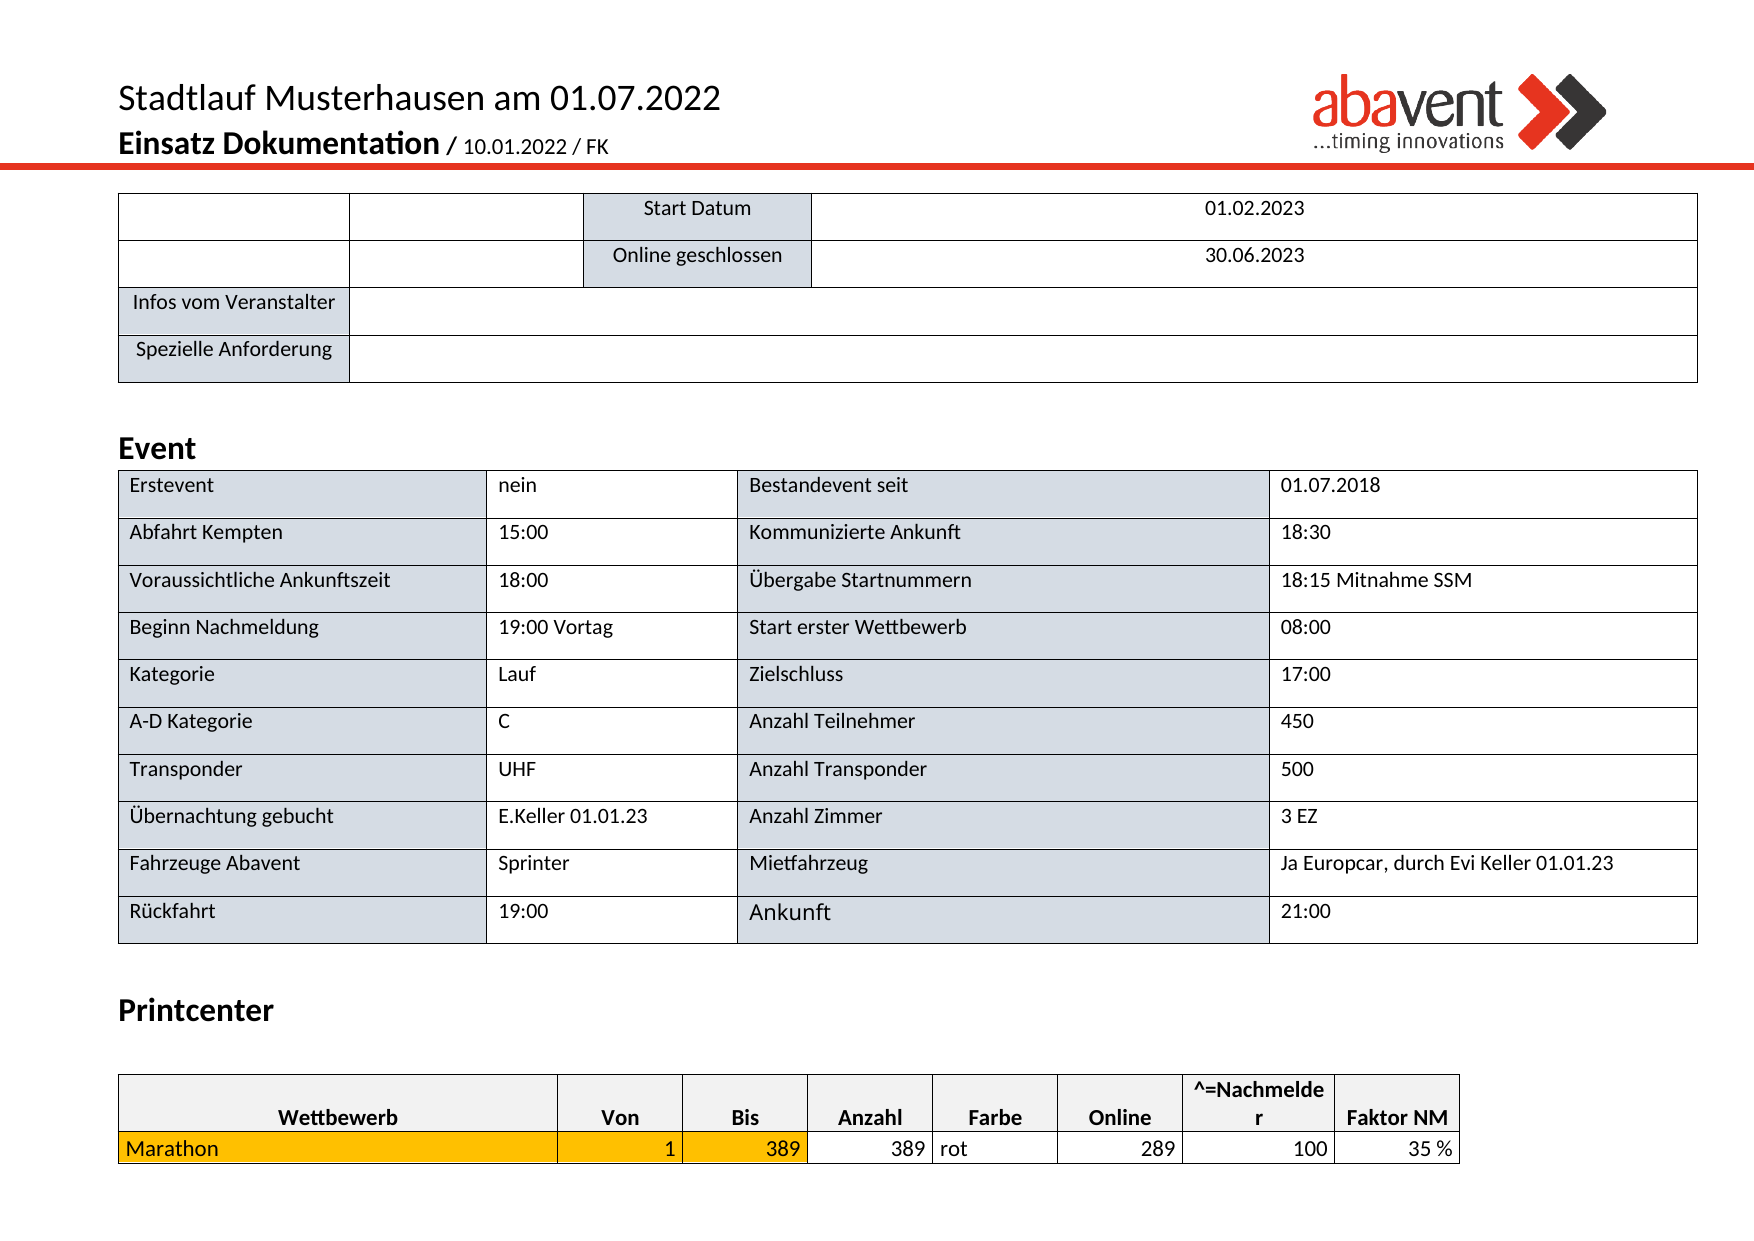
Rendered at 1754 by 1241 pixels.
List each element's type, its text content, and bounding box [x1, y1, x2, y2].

table_cell A-D Kategorie [119, 708, 486, 754]
table_cell Ja Europcar, durch Evi Keller 01.01.23 [1270, 850, 1697, 896]
table_cell Anzahl Teilnehmer [738, 708, 1269, 754]
table_cell Kommunizierte Ankunft [738, 519, 1269, 565]
table_cell [1698, 193, 1754, 240]
table_header Von [558, 1075, 682, 1131]
table_header nein [487, 471, 737, 517]
table_header Anzahl [808, 1075, 932, 1131]
table_cell 18:15 Mitnahme SSM [1270, 566, 1697, 612]
table_cell [1698, 240, 1754, 287]
table_cell [350, 194, 583, 240]
table_cell [350, 288, 1697, 334]
table_cell Start erster Wettbewerb [738, 613, 1269, 659]
table_cell 21:00 [1270, 897, 1697, 943]
table_cell 389 [808, 1132, 932, 1162]
table_cell Online geschlossen [584, 241, 811, 287]
table_cell 19:00 [487, 897, 737, 943]
table_header Wettbewerb [119, 1075, 557, 1131]
table_header Bestandevent seit [738, 471, 1269, 517]
table_cell 01.02.2023 [812, 194, 1697, 240]
table_cell 500 [1270, 755, 1697, 801]
table_cell Übernachtung gebucht [119, 802, 486, 848]
table_cell 389 [683, 1132, 807, 1162]
table_cell Mietfahrzeug [738, 850, 1269, 896]
table_cell C [487, 708, 737, 754]
table_cell 30.06.2023 [812, 241, 1697, 287]
table_cell [119, 194, 349, 240]
table_cell [350, 336, 1697, 382]
table_cell Spezielle Anforderung [119, 336, 349, 382]
table_header 01.07.2018 [1270, 471, 1697, 517]
table_cell Zielschluss [738, 660, 1269, 707]
table_cell 3 EZ [1270, 802, 1697, 848]
table_header ^=Nachmelder [1183, 1075, 1334, 1131]
table_cell 100 [1183, 1132, 1334, 1162]
table_cell 1 [558, 1132, 682, 1162]
text Event [118, 427, 1606, 468]
table_cell Lauf [487, 660, 737, 707]
table_cell Ankunft [738, 897, 1269, 943]
table_cell Start Datum [584, 194, 811, 240]
table_cell Voraussichtliche Ankunftszeit [119, 566, 486, 612]
table_cell rot [933, 1132, 1057, 1162]
table_cell 289 [1058, 1132, 1182, 1162]
table_cell 19:00 Vortag [487, 613, 737, 659]
table_cell [350, 241, 583, 287]
table_cell 18:30 [1270, 519, 1697, 565]
table_header Farbe [933, 1075, 1057, 1131]
table_cell Sprinter [487, 850, 737, 896]
table_cell Transponder [119, 755, 486, 801]
table_cell Beginn Nachmeldung [119, 613, 486, 659]
table_cell Kategorie [119, 660, 486, 707]
table_cell Übergabe Startnummern [738, 566, 1269, 612]
table_cell 15:00 [487, 519, 737, 565]
table_cell Anzahl Zimmer [738, 802, 1269, 848]
table_cell 18:00 [487, 566, 737, 612]
table_cell Abfahrt Kempten [119, 519, 486, 565]
table_cell E.Keller 01.01.23 [487, 802, 737, 848]
table_header Faktor NM [1335, 1075, 1459, 1131]
table_cell [1698, 335, 1754, 382]
table_header Erstevent [119, 471, 486, 517]
table_cell 17:00 [1270, 660, 1697, 707]
table_cell 35 % [1335, 1132, 1459, 1162]
table_header Bis [683, 1075, 807, 1131]
table_cell 08:00 [1270, 613, 1697, 659]
text Printcenter [118, 989, 1606, 1029]
table_cell Fahrzeuge Abavent [119, 850, 486, 896]
table_cell Anzahl Transponder [738, 755, 1269, 801]
table_cell [119, 241, 349, 287]
table_cell 450 [1270, 708, 1697, 754]
table_cell Marathon [119, 1132, 557, 1162]
table_cell Infos vom Veranstalter [119, 288, 349, 334]
table_cell UHF [487, 755, 737, 801]
table_header Online [1058, 1075, 1182, 1131]
table_cell [1698, 287, 1754, 334]
table_cell Rückfahrt [119, 897, 486, 943]
